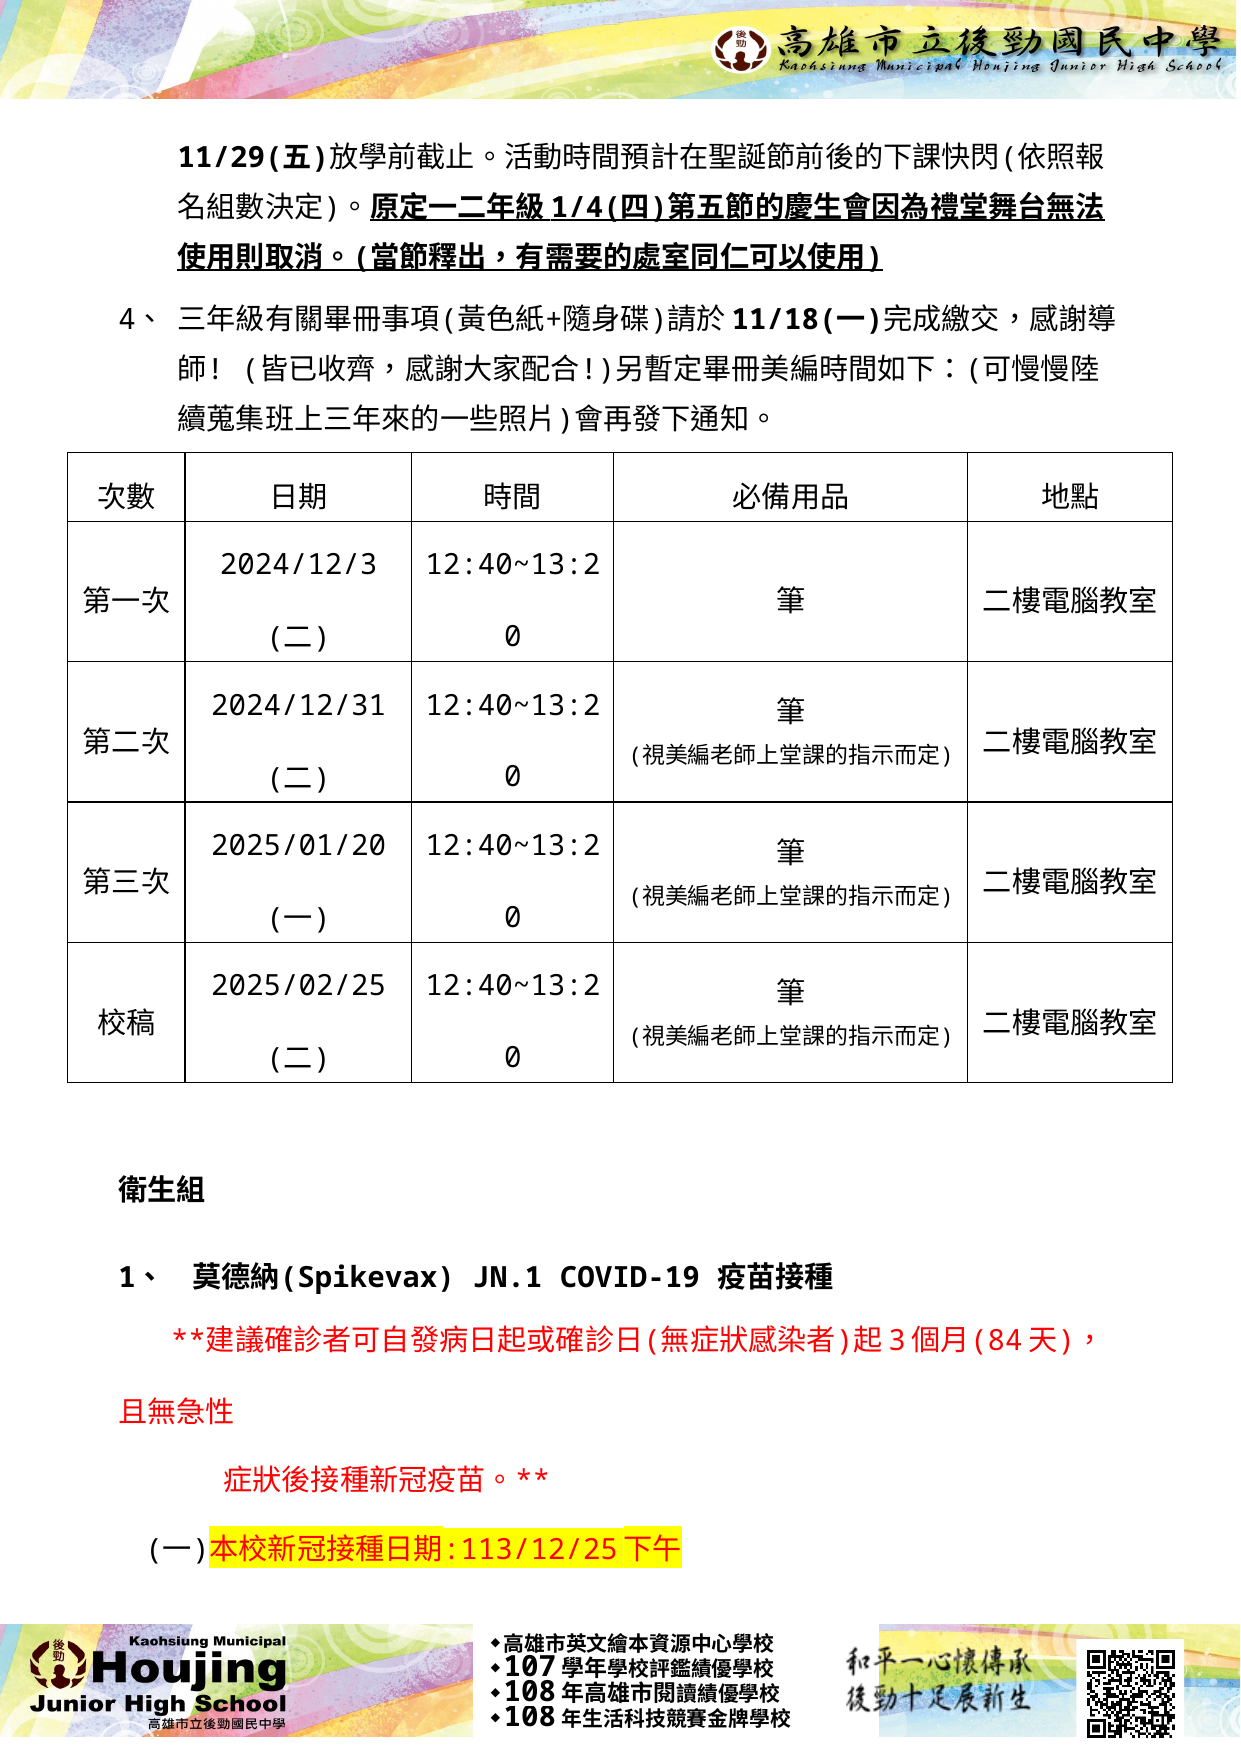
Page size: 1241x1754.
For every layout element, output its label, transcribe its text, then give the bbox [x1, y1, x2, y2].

table_header 時間 [412, 453, 613, 521]
text 症狀後接種新冠疫苗。** [118, 1436, 1122, 1499]
table_cell 筆 (視美編老師上堂課的指示而定) [614, 662, 967, 801]
list 三年級有關畢冊事項(黃色紙+隨身碟)請於11/18(一)完成繳交，感謝導師! (皆已收齊，感謝大家配合!)另暫定畢冊美編時間如下：(可慢慢陸續蒐集班上三年來的一些照片)會再發下通知。 [118, 289, 1122, 439]
table_cell 12:40~13:20 [412, 803, 613, 942]
table_cell 校稿 [68, 943, 184, 1082]
table_cell 筆 (視美編老師上堂課的指示而定) [614, 943, 967, 1082]
table_cell 二樓電腦教室 [968, 943, 1172, 1082]
table_cell 2024/12/31(二) [186, 662, 411, 801]
table_header 日期 [186, 453, 411, 521]
table_cell 二樓電腦教室 [968, 803, 1172, 942]
table_cell 第三次 [68, 803, 184, 942]
list 11/29(五)放學前截止。活動時間預計在聖誕節前後的下課快閃(依照報名組數決定)。原定一二年級1/4(四)第五節的慶生會因為禮堂舞台無法使用則取消。(當節釋出，有需要的處室同仁可以使用) [118, 127, 1122, 277]
table_header 必備用品 [614, 453, 967, 521]
table_cell 二樓電腦教室 [968, 522, 1172, 661]
table_header 地點 [968, 453, 1172, 521]
table_cell 12:40~13:20 [412, 662, 613, 801]
list 莫德納(Spikevax) JN.1 COVID-19 疫苗接種 [118, 1233, 1122, 1296]
table_cell 2025/02/25(二) [186, 943, 411, 1082]
text 衛生組 [118, 1146, 1122, 1208]
table_cell 第一次 [68, 522, 184, 661]
table_cell 筆 [614, 522, 967, 661]
table_cell 二樓電腦教室 [968, 662, 1172, 801]
table_cell 2025/01/20(一) [186, 803, 411, 942]
table_cell 2024/12/3(二) [186, 522, 411, 661]
table_cell 12:40~13:20 [412, 943, 613, 1082]
table_cell 筆 (視美編老師上堂課的指示而定) [614, 803, 967, 942]
text (一)本校新冠接種日期:113/12/25下午 [145, 1505, 1122, 1568]
table_cell 12:40~13:20 [412, 522, 613, 661]
table_cell 第二次 [68, 662, 184, 801]
text **建議確診者可自發病日起或確診日(無症狀感染者)起3個月(84天)，且無急性 [118, 1296, 1122, 1430]
table_header 次數 [68, 453, 184, 521]
